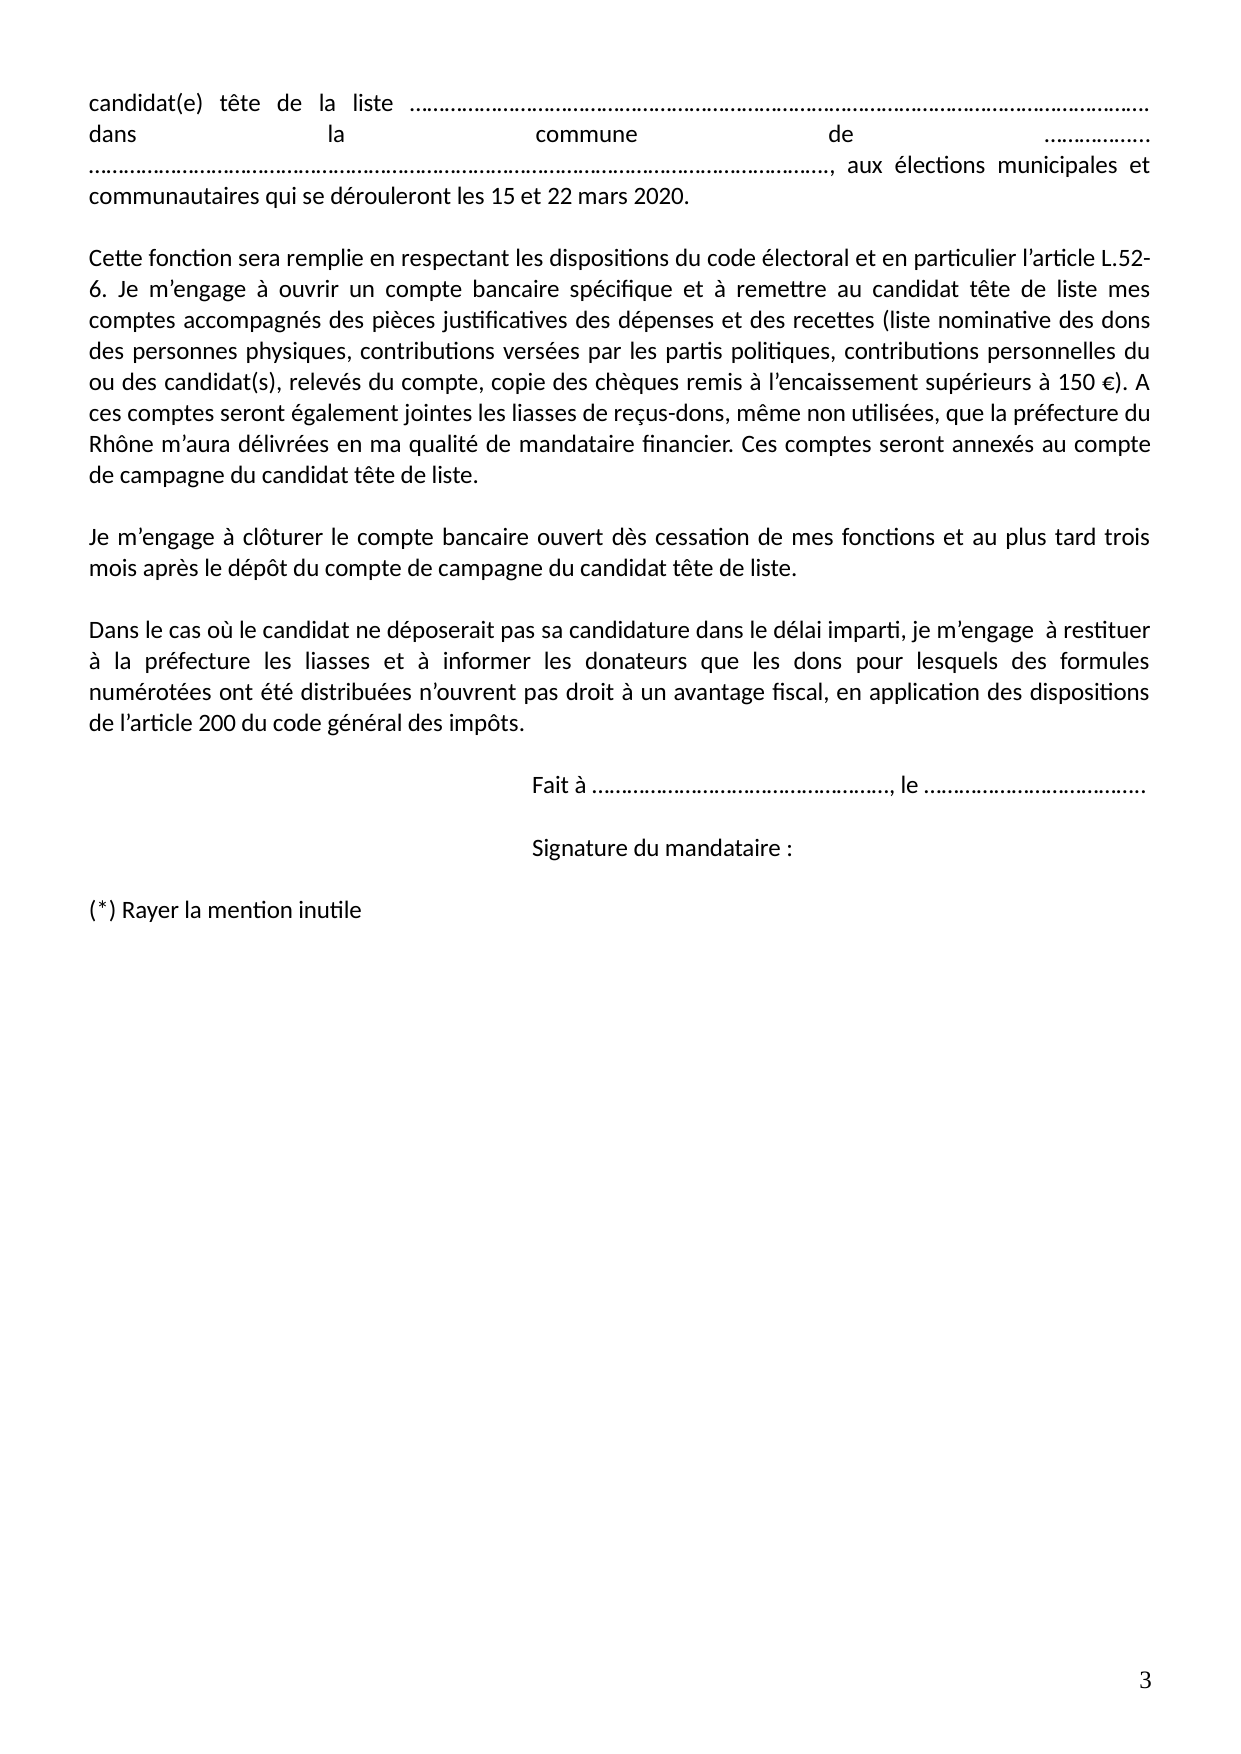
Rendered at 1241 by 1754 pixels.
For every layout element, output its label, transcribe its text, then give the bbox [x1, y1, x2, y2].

text Dans le cas où le candidat ne déposerait pas sa candidature dans le délai imparti, je m’engage à restituer à la préfecture les liasses et à informer les donateurs que les dons pour lesquels des formules numérotées ont été distribuées n’ouvrent pas droit à un avantage fiscal, en application des dispositions de l’article 200 du code général des impôts. [89, 614, 1152, 738]
text Je m’engage à clôturer le compte bancaire ouvert dès cessation de mes fonctions et au plus tard trois mois après le dépôt du compte de campagne du candidat tête de liste. [89, 521, 1152, 583]
text candidat(e) tête de la liste ………………………………………………………………………………………………………………. dans la commune de ……………...………………………………………………………………………………………………………………., aux élections municipales et communautaires qui se dérouleront les 15 et 22 mars 2020. [89, 87, 1152, 211]
text Fait à ……………………………………………, le ……………………………….. [89, 769, 1152, 801]
text Cette fonction sera remplie en respectant les dispositions du code électoral et en particulier l’article L.52-6. Je m’engage à ouvrir un compte bancaire spécifique et à remettre au candidat tête de liste mes comptes accompagnés des pièces justificatives des dépenses et des recettes (liste nominative des dons des personnes physiques, contributions versées par les partis politiques, contributions personnelles du ou des candidat(s), relevés du compte, copie des chèques remis à l’encaissement supérieurs à 150 €). A ces comptes seront également jointes les liasses de reçus-dons, même non utilisées, que la préfecture du Rhône m’aura délivrées en ma qualité de mandataire financier. Ces comptes seront annexés au compte de campagne du candidat tête de liste. [89, 242, 1152, 490]
text Signature du mandataire : [89, 832, 1152, 863]
text (*) Rayer la mention inutile [89, 894, 1152, 925]
